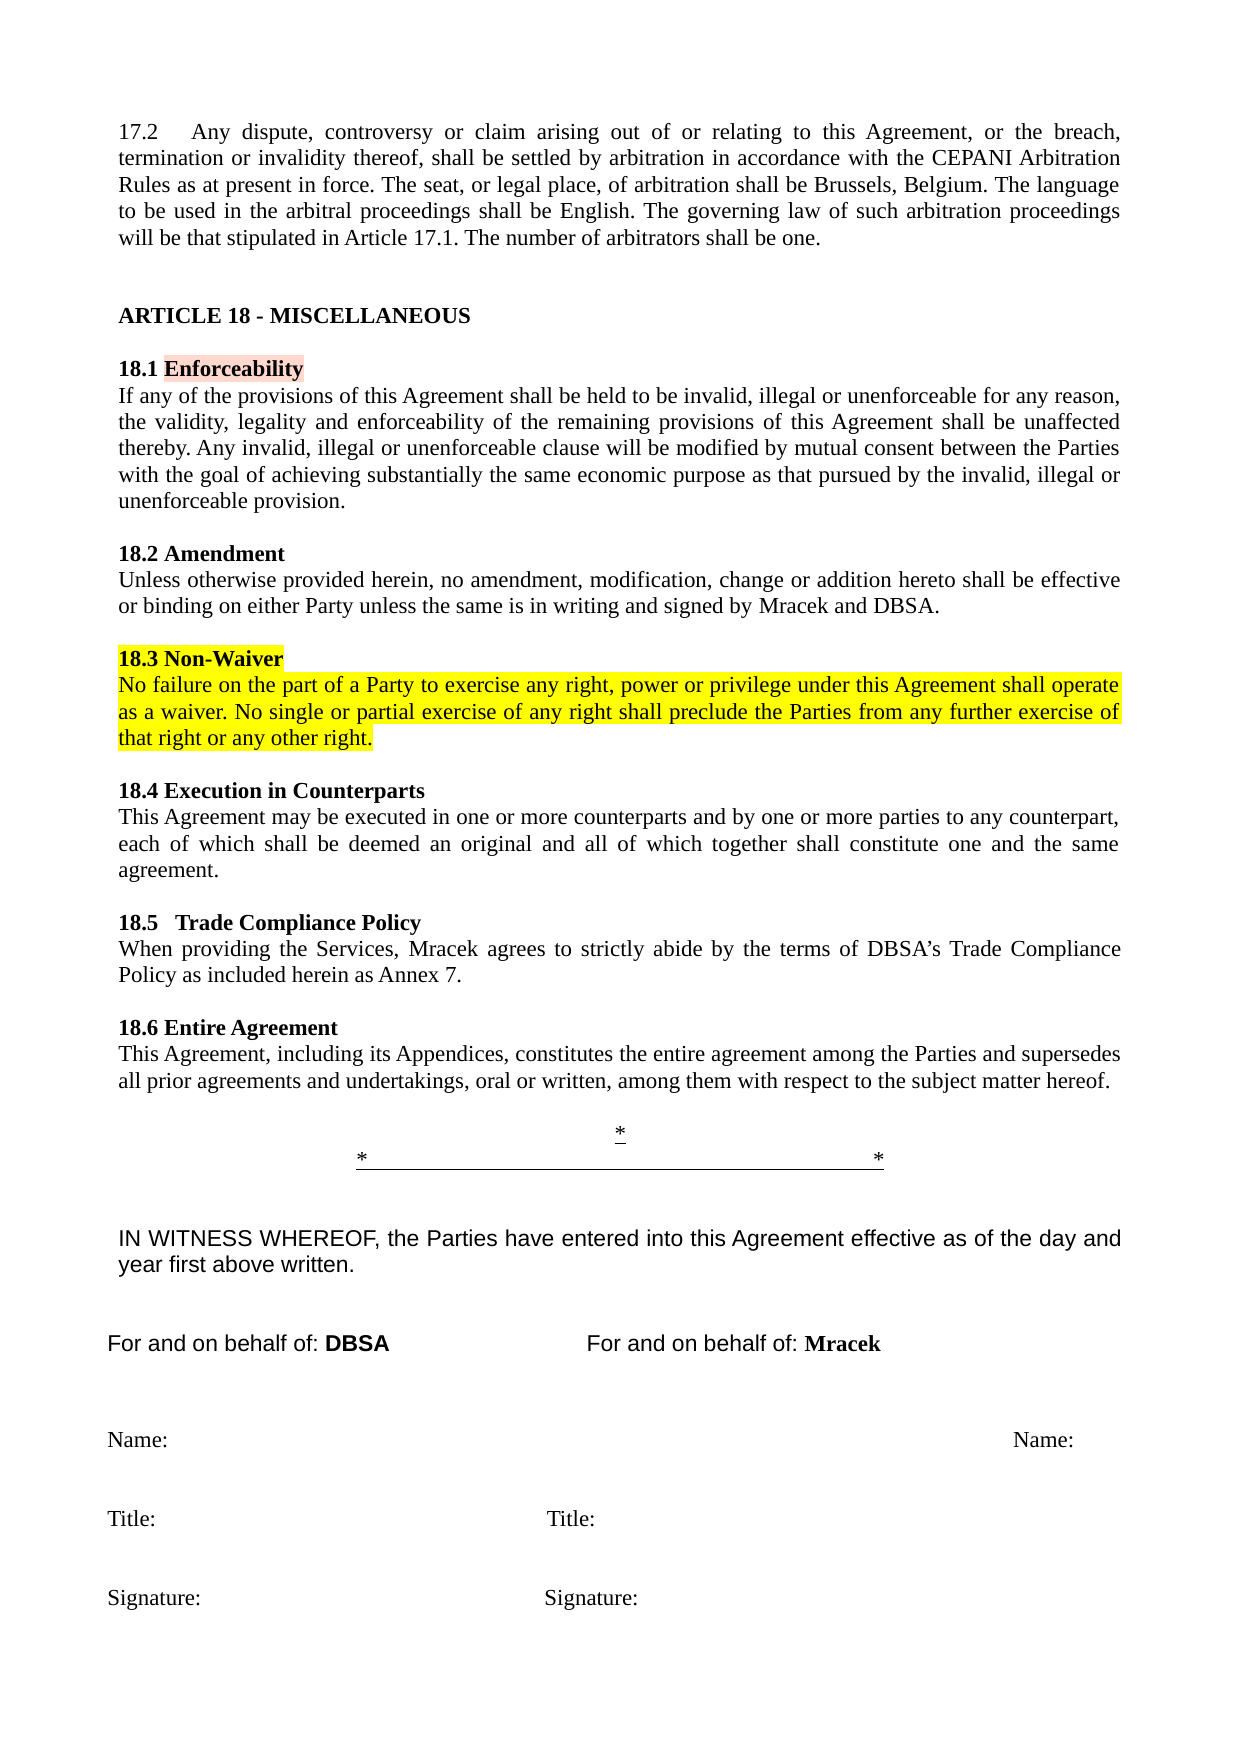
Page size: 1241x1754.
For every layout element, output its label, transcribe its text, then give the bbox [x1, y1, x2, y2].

text Unless otherwise provided herein, no amendment, modification, change or addition hereto shall be effective or binding on either Party unless the same is in writing and signed by Mracek and DBSA. [118, 566, 1122, 619]
text ARTICLE 18 - MISCELLANEOUS [118, 303, 1122, 329]
text 18.5 Trade Compliance Policy [118, 909, 1122, 935]
text This Agreement, including its Appendices, constitutes the entire agreement among the Parties and supersedes all prior agreements and undertakings, oral or written, among them with respect to the subject matter hereof. [118, 1041, 1122, 1093]
text 18.4 Execution in Counterparts [118, 777, 1122, 803]
text 17.2 Any dispute, controversy or claim arising out of or relating to this Agreement, or the breach, termination or invalidity thereof, shall be settled by arbitration in accordance with the CEPANI Arbitration Rules as at present in force. The seat, or legal place, of arbitration shall be Brussels, Belgium. The language to be used in the arbitral proceedings shall be English. The governing law of such arbitration proceedings will be that stipulated in Article 17.1. The number of arbitrators shall be one. [118, 118, 1122, 250]
text * [118, 1119, 1122, 1146]
text This Agreement may be executed in one or more counterparts and by one or more parties to any counterpart, each of which shall be deemed an original and all of which together shall constitute one and the same agreement. [118, 803, 1122, 882]
text 18.2 Amendment [118, 540, 1122, 566]
text IN WITNESS WHEREOF, the Parties have entered into this Agreement effective as of the day and year first above written. [118, 1225, 1122, 1278]
text If any of the provisions of this Agreement shall be held to be invalid, illegal or unenforceable for any reason, the validity, legality and enforceability of the remaining provisions of this Agreement shall be unaffected thereby. Any invalid, illegal or unenforceable clause will be modified by mutual consent between the Parties with the goal of achieving substantially the same economic purpose as that pursued by the invalid, illegal or unenforceable provision. [118, 382, 1122, 513]
table_cell Name: Name: Title: Title: Signature: Signature: [96, 1400, 1092, 1611]
text No failure on the part of a Party to exercise any right, power or privilege under this Agreement shall operate as a waiver. No single or partial exercise of any right shall preclude the Parties from any further exercise of that right or any other right. [118, 672, 1122, 751]
text When providing the Services, Mracek agrees to strictly abide by the terms of DBSA’s Trade Compliance Policy as included herein as Annex 7. [118, 935, 1122, 988]
text 18.3 Non-Waiver [118, 645, 1122, 672]
text * * [118, 1146, 1122, 1172]
table_header For and on behalf of: DBSA For and on behalf of: Mracek [96, 1304, 1092, 1400]
text 18.1 Enforceability [118, 355, 1122, 382]
text 18.6 Entire Agreement [118, 1014, 1122, 1041]
